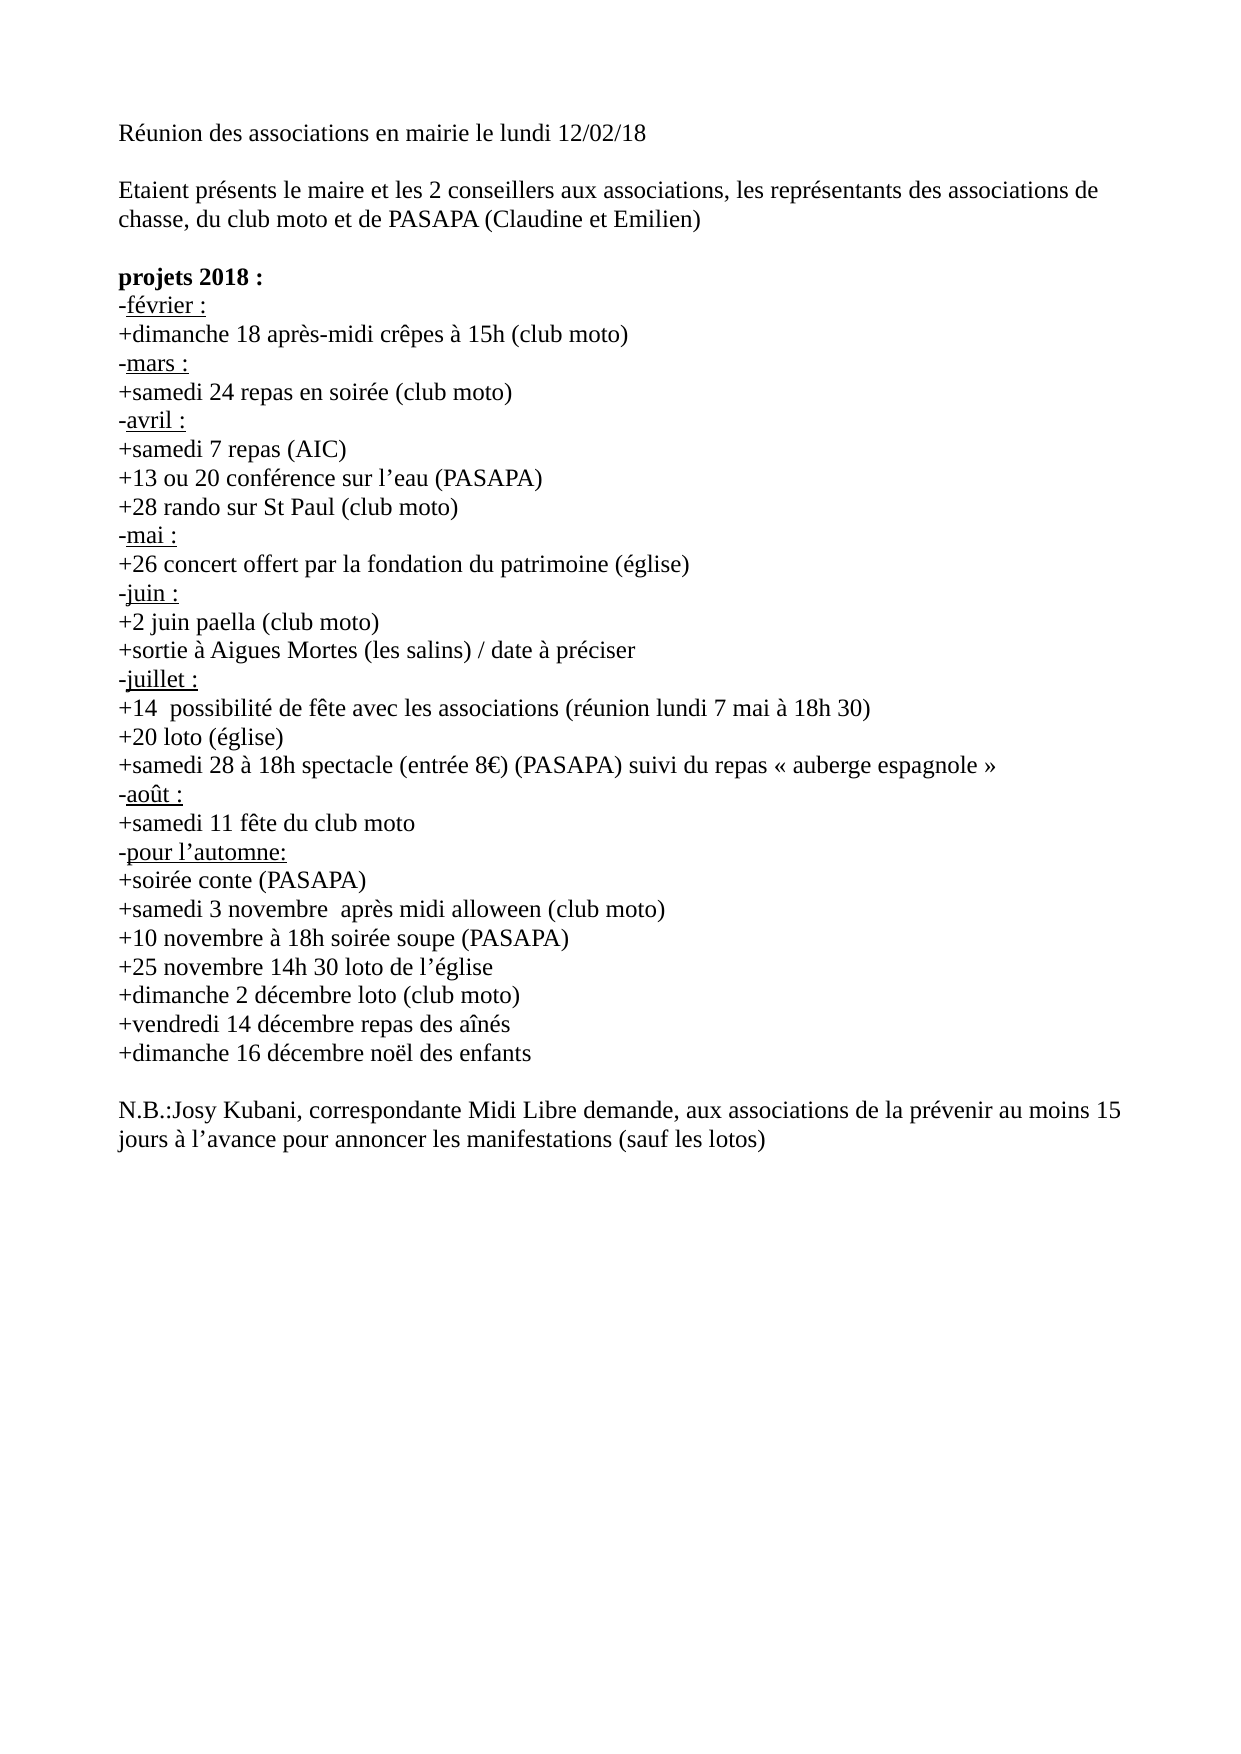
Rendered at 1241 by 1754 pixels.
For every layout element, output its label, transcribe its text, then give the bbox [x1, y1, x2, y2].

text +dimanche 16 décembre noël des enfants [118, 1038, 1122, 1067]
text +13 ou 20 conférence sur l’eau (PASAPA) [118, 463, 1122, 492]
text -juillet : [118, 664, 1122, 693]
text -août : [118, 779, 1122, 808]
text +samedi 28 à 18h spectacle (entrée 8€) (PASAPA) suivi du repas « auberge espagnole » [118, 751, 1122, 779]
text -février : [118, 291, 1122, 319]
text -mai : [118, 521, 1122, 549]
text +14 possibilité de fête avec les associations (réunion lundi 7 mai à 18h 30) [118, 693, 1122, 722]
text +28 rando sur St Paul (club moto) [118, 492, 1122, 521]
text +2 juin paella (club moto) [118, 607, 1122, 636]
text +sortie à Aigues Mortes (les salins) / date à préciser [118, 636, 1122, 664]
text +dimanche 18 après-midi crêpes à 15h (club moto) [118, 319, 1122, 348]
text +26 concert offert par la fondation du patrimoine (église) [118, 549, 1122, 578]
text +samedi 11 fête du club moto [118, 808, 1122, 837]
text +samedi 24 repas en soirée (club moto) [118, 377, 1122, 406]
text +samedi 3 novembre après midi alloween (club moto) [118, 894, 1122, 923]
text Etaient présents le maire et les 2 conseillers aux associations, les représentants des associations de chasse, du club moto et de PASAPA (Claudine et Emilien) [118, 176, 1122, 233]
text -juin : [118, 578, 1122, 607]
text Réunion des associations en mairie le lundi 12/02/18 [118, 118, 1122, 147]
text +25 novembre 14h 30 loto de l’église [118, 952, 1122, 981]
text +samedi 7 repas (AIC) [118, 434, 1122, 463]
text -pour l’automne: [118, 837, 1122, 866]
text +soirée conte (PASAPA) [118, 866, 1122, 894]
text projets 2018 : [118, 262, 1122, 291]
text +10 novembre à 18h soirée soupe (PASAPA) [118, 923, 1122, 952]
text +vendredi 14 décembre repas des aînés [118, 1009, 1122, 1038]
text +20 loto (église) [118, 722, 1122, 751]
text N.B.:Josy Kubani, correspondante Midi Libre demande, aux associations de la prévenir au moins 15 jours à l’avance pour annoncer les manifestations (sauf les lotos) [118, 1096, 1122, 1153]
text +dimanche 2 décembre loto (club moto) [118, 981, 1122, 1009]
text -mars : [118, 348, 1122, 377]
text -avril : [118, 406, 1122, 434]
